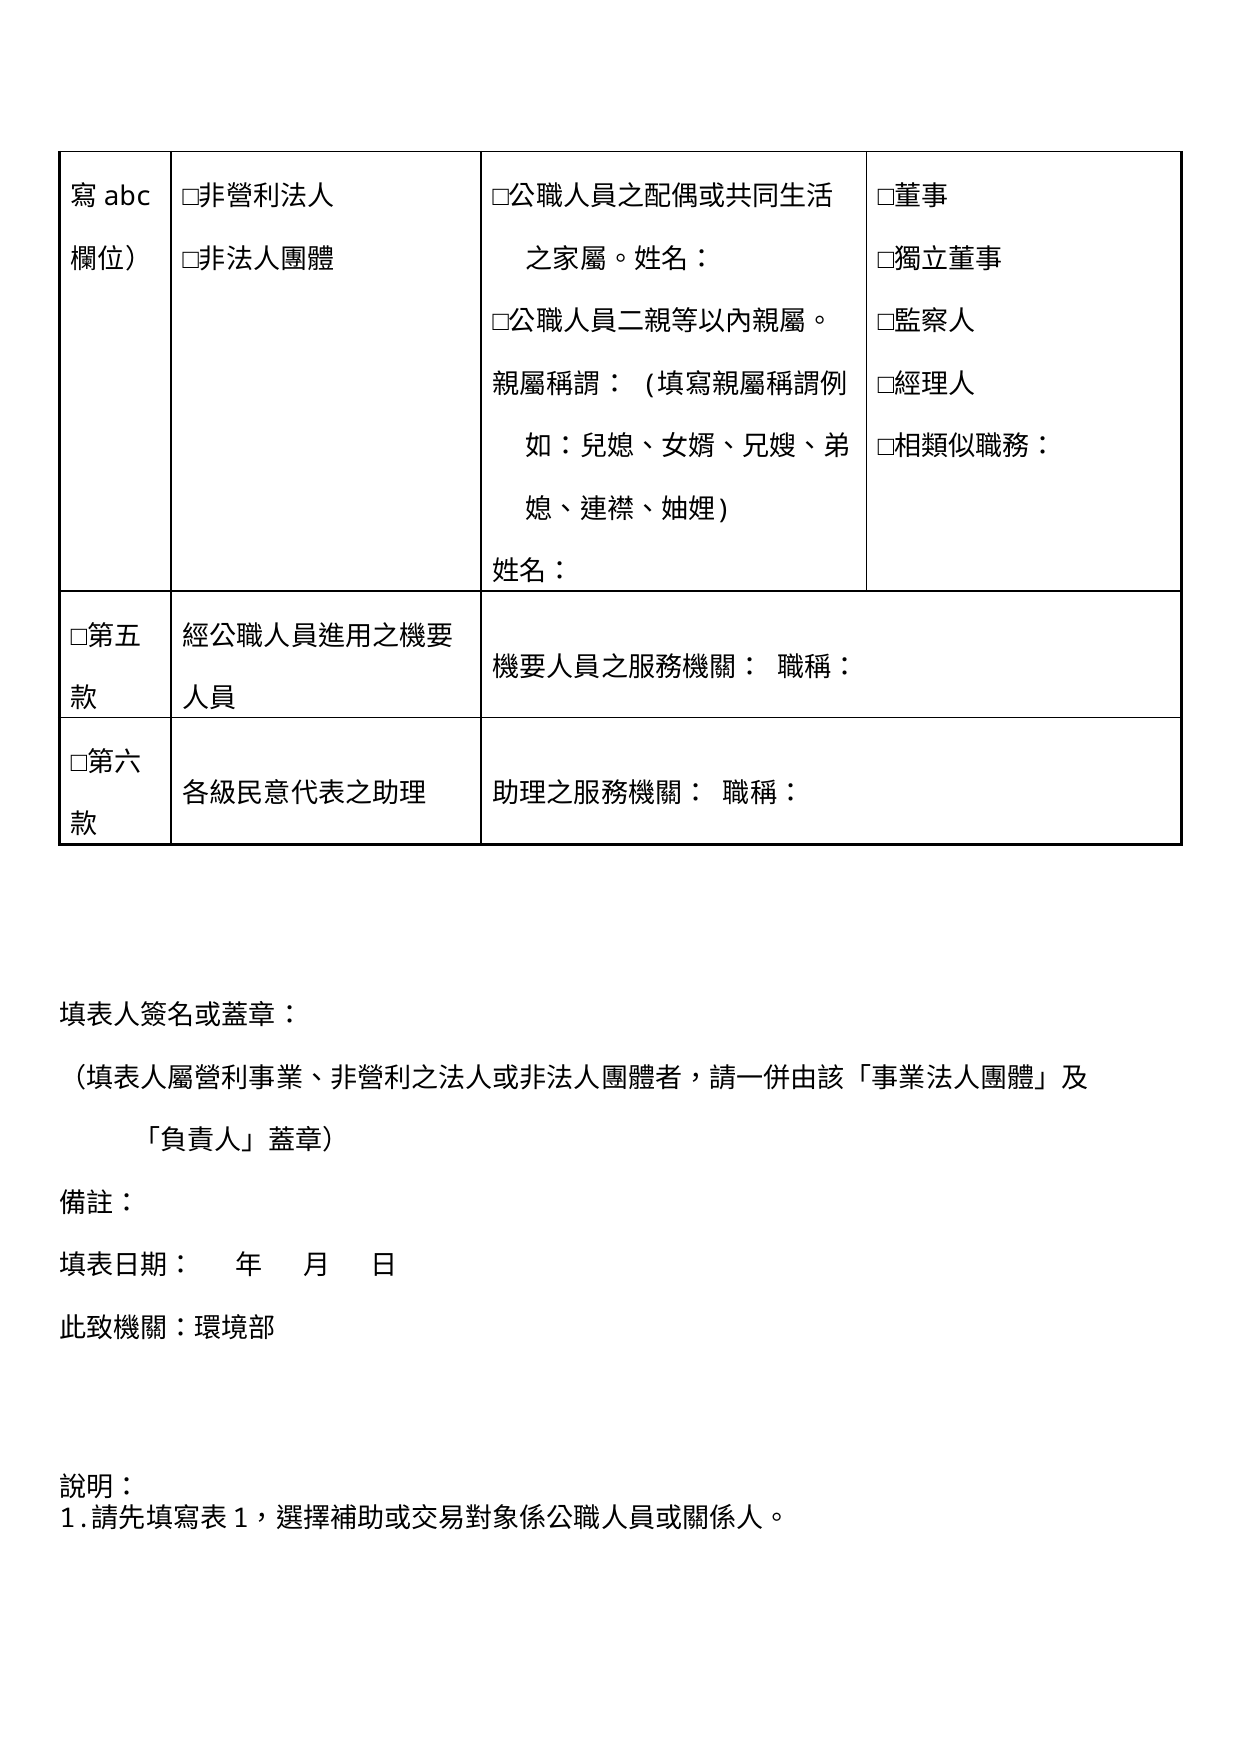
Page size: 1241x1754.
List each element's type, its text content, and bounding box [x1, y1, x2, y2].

table_cell □董事 □獨立董事 □監察人 □經理人 □相類似職務： [867, 152, 1180, 590]
table_cell □第六款 [61, 718, 170, 843]
table_cell □公職人員之配偶或共同生活之家屬。姓名： □公職人員二親等以內親屬。 親屬稱謂： (填寫親屬稱謂例如：兒媳、女婿、兄嫂、弟媳、連襟、妯娌) 姓名： [482, 152, 866, 590]
table_cell 各級民意代表之助理 [172, 718, 480, 843]
text （填表人屬營利事業、非營利之法人或非法人團體者，請一併由該「事業法人團體」及「負責人」蓋章） [59, 1034, 1107, 1159]
text 填表日期： 年 月 日 [59, 1221, 1107, 1284]
text 說明： [59, 1471, 1107, 1502]
table_cell 寫abc欄位） [61, 152, 170, 590]
table_cell 經公職人員進用之機要人員 [172, 592, 480, 716]
table_cell 助理之服務機關： 職稱： [482, 718, 1180, 843]
table_cell 機要人員之服務機關： 職稱： [482, 592, 1180, 716]
table_cell □第五款 [61, 592, 170, 716]
text 1.請先填寫表1，選擇補助或交易對象係公職人員或關係人。 [59, 1502, 1201, 1534]
text 備註： [59, 1159, 1107, 1221]
table_cell □非營利法人 □非法人團體 [172, 152, 480, 590]
text 此致機關：環境部 [59, 1284, 1107, 1346]
text 填表人簽名或蓋章： [59, 971, 1107, 1034]
